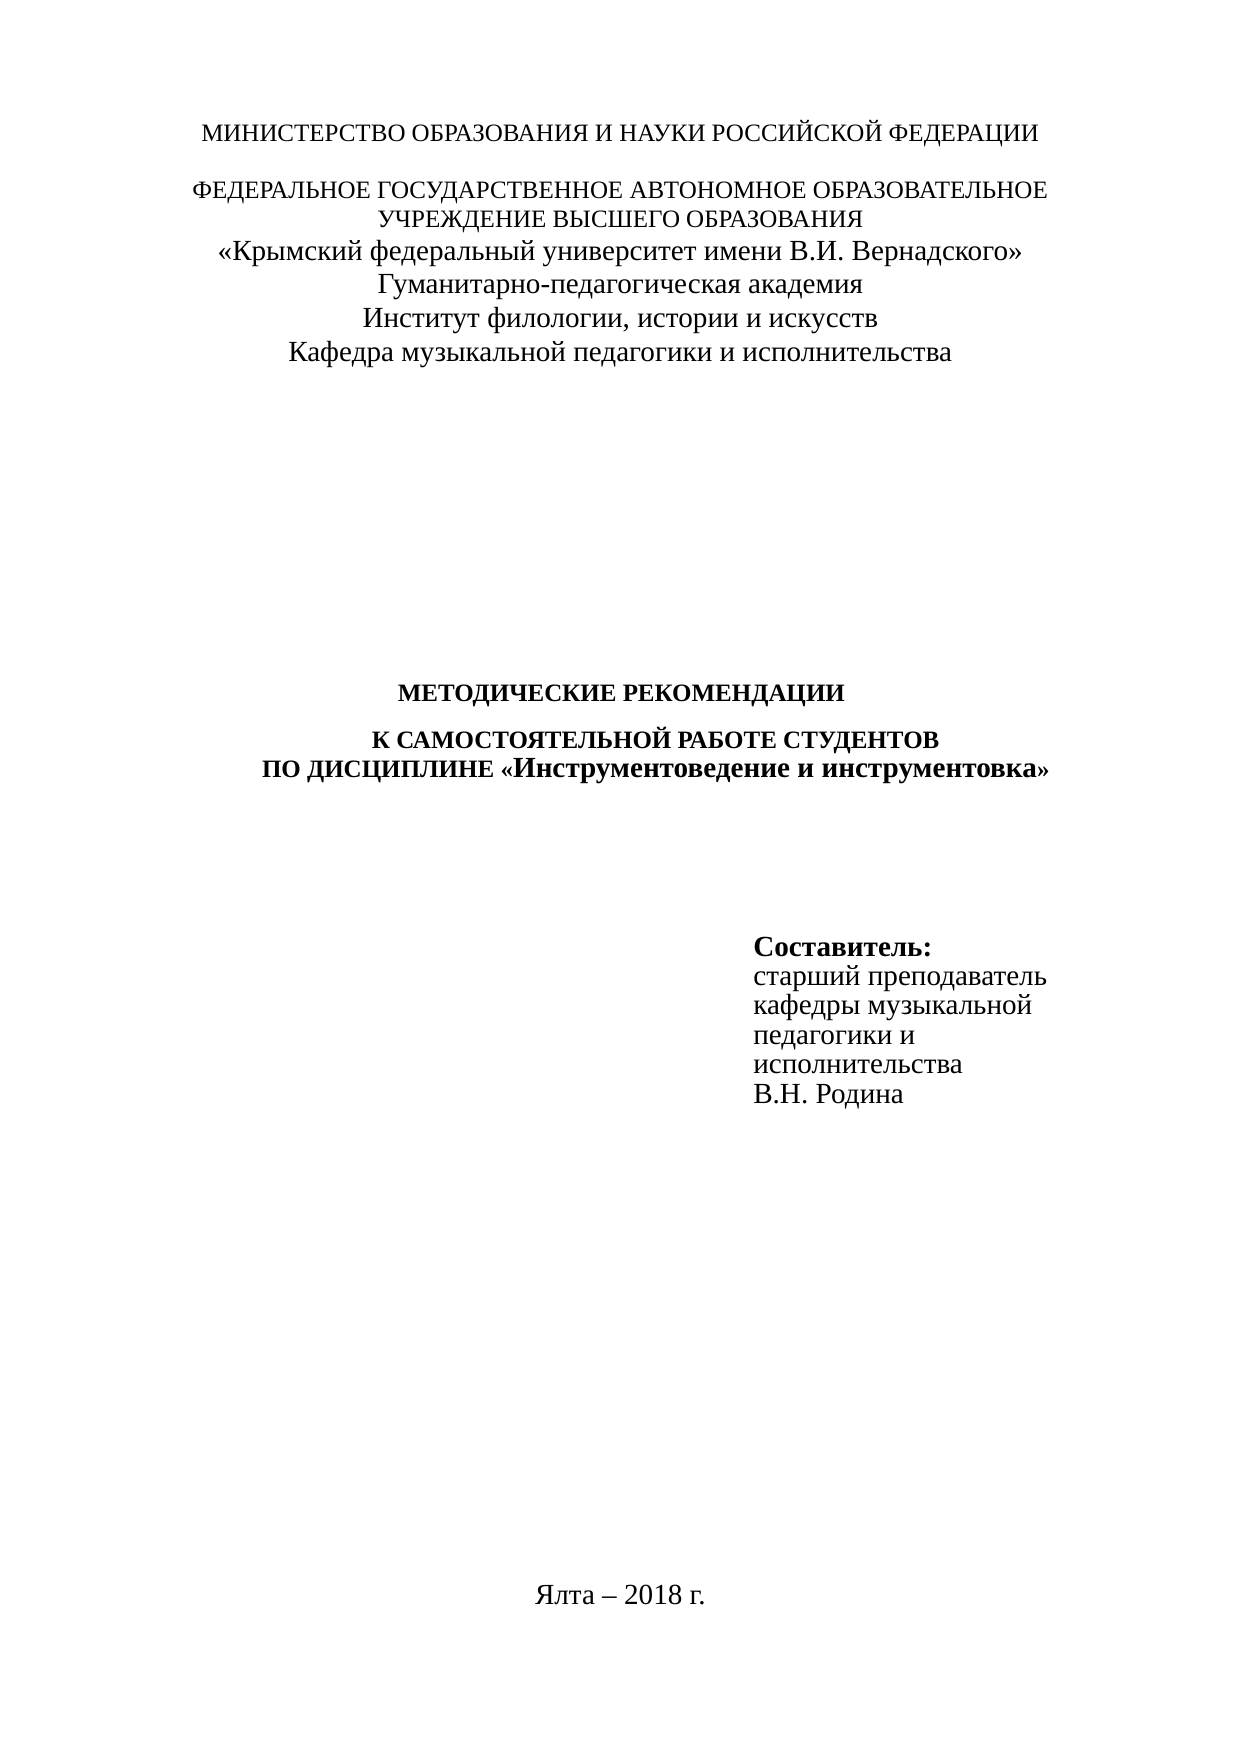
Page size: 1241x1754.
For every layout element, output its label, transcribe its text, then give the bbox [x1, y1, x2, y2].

text Ялта – 2018 г. [118, 1581, 1122, 1610]
text Гуманитарно-педагогическая академия [118, 267, 1122, 300]
text В.Н. Родина [753, 1080, 1122, 1109]
text Кафедра музыкальной педагогики и исполнительства [118, 334, 1122, 367]
text Институт филологии, истории и искусств [118, 300, 1122, 334]
subtitle Составитель: [753, 937, 1122, 962]
text МИНИСТЕРСТВО ОБРАЗОВАНИЯ И НАУКИ РОССИЙСКОЙ ФЕДЕРАЦИИ [118, 118, 1122, 147]
text «Крымский федеральный университет имени В.И. Вернадского» [118, 233, 1122, 267]
subtitle К САМОСТОЯТЕЛЬНОЙ РАБОТЕ СТУДЕНТОВ ПО ДИСЦИПЛИНЕ «Инструментоведение и инструментовка» [189, 726, 1122, 783]
text ФЕДЕРАЛЬНОЕ ГОСУДАРСТВЕННОЕ АВТОНОМНОЕ ОБРАЗОВАТЕЛЬНОЕ УЧРЕЖДЕНИЕ ВЫСШЕГО ОБРАЗОВАНИЯ [118, 176, 1122, 233]
text старший преподаватель кафедры музыкальной педагогики и исполнительства [753, 962, 1122, 1080]
subtitle МЕТОДИЧЕСКИЕ РЕКОМЕНДАЦИИ [120, 682, 1122, 707]
